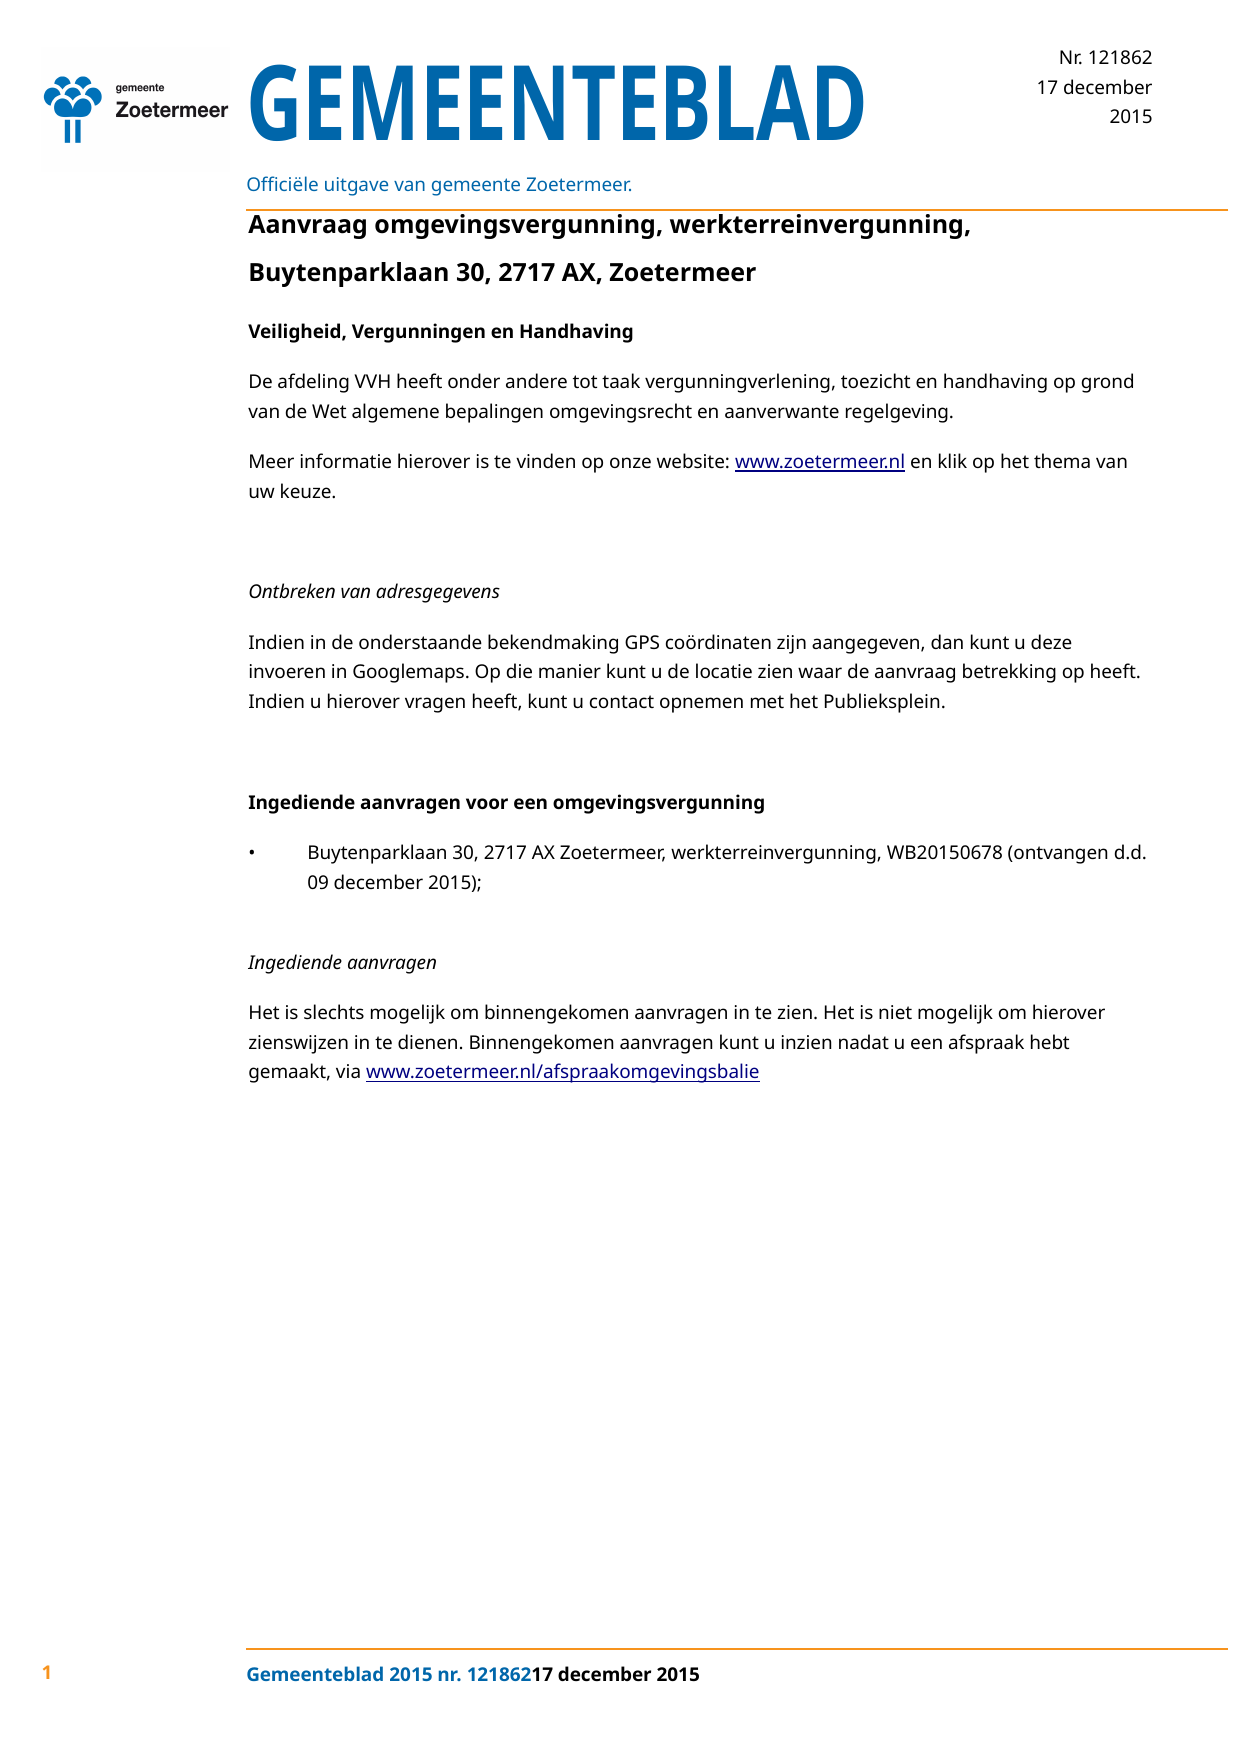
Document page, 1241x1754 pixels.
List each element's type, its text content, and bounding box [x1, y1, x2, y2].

text Ingediende aanvragen [248, 949, 1152, 975]
text Indien in de onderstaande bekendmaking GPS coördinaten zijn aangegeven, dan kunt u deze invoeren in Googlemaps. Op die manier kunt u de locatie zien waar de aanvraag betrekking op heeft. Indien u hierover vragen heeft, kunt u contact opnemen met het Publieksplein. [248, 629, 1152, 714]
text Meer informatie hierover is te vinden op onze website: www.zoetermeer.nl en klik op het thema van uw keuze. [248, 448, 1152, 504]
text De afdeling VVH heeft onder andere tot taak vergunningverlening, toezicht en handhaving op grond van de Wet algemene bepalingen omgevingsrecht en aanverwante regelgeving. [248, 368, 1152, 424]
text Aanvraag omgevingsvergunning, werkterreinvergunning, Buytenparklaan 30, 2717 AX, Zoetermeer [248, 211, 1152, 288]
text Veiligheid, Vergunningen en Handhaving [248, 318, 1152, 344]
text Ingediende aanvragen voor een omgevingsvergunning [248, 789, 1152, 815]
text Het is slechts mogelijk om binnengekomen aanvragen in te zien. Het is niet mogelijk om hierover zienswijzen in te dienen. Binnengekomen aanvragen kunt u inzien nadat u een afspraak hebt gemaakt, via www.zoetermeer.nl/afspraakomgevingsbalie [248, 999, 1152, 1084]
picture [41, 47, 231, 172]
list Buytenparklaan 30, 2717 AX Zoetermeer, werkterreinvergunning, WB20150678 (ontvangen d.d. 09 december 2015); [248, 839, 1152, 895]
text Ontbreken van adresgegevens [248, 579, 1152, 604]
